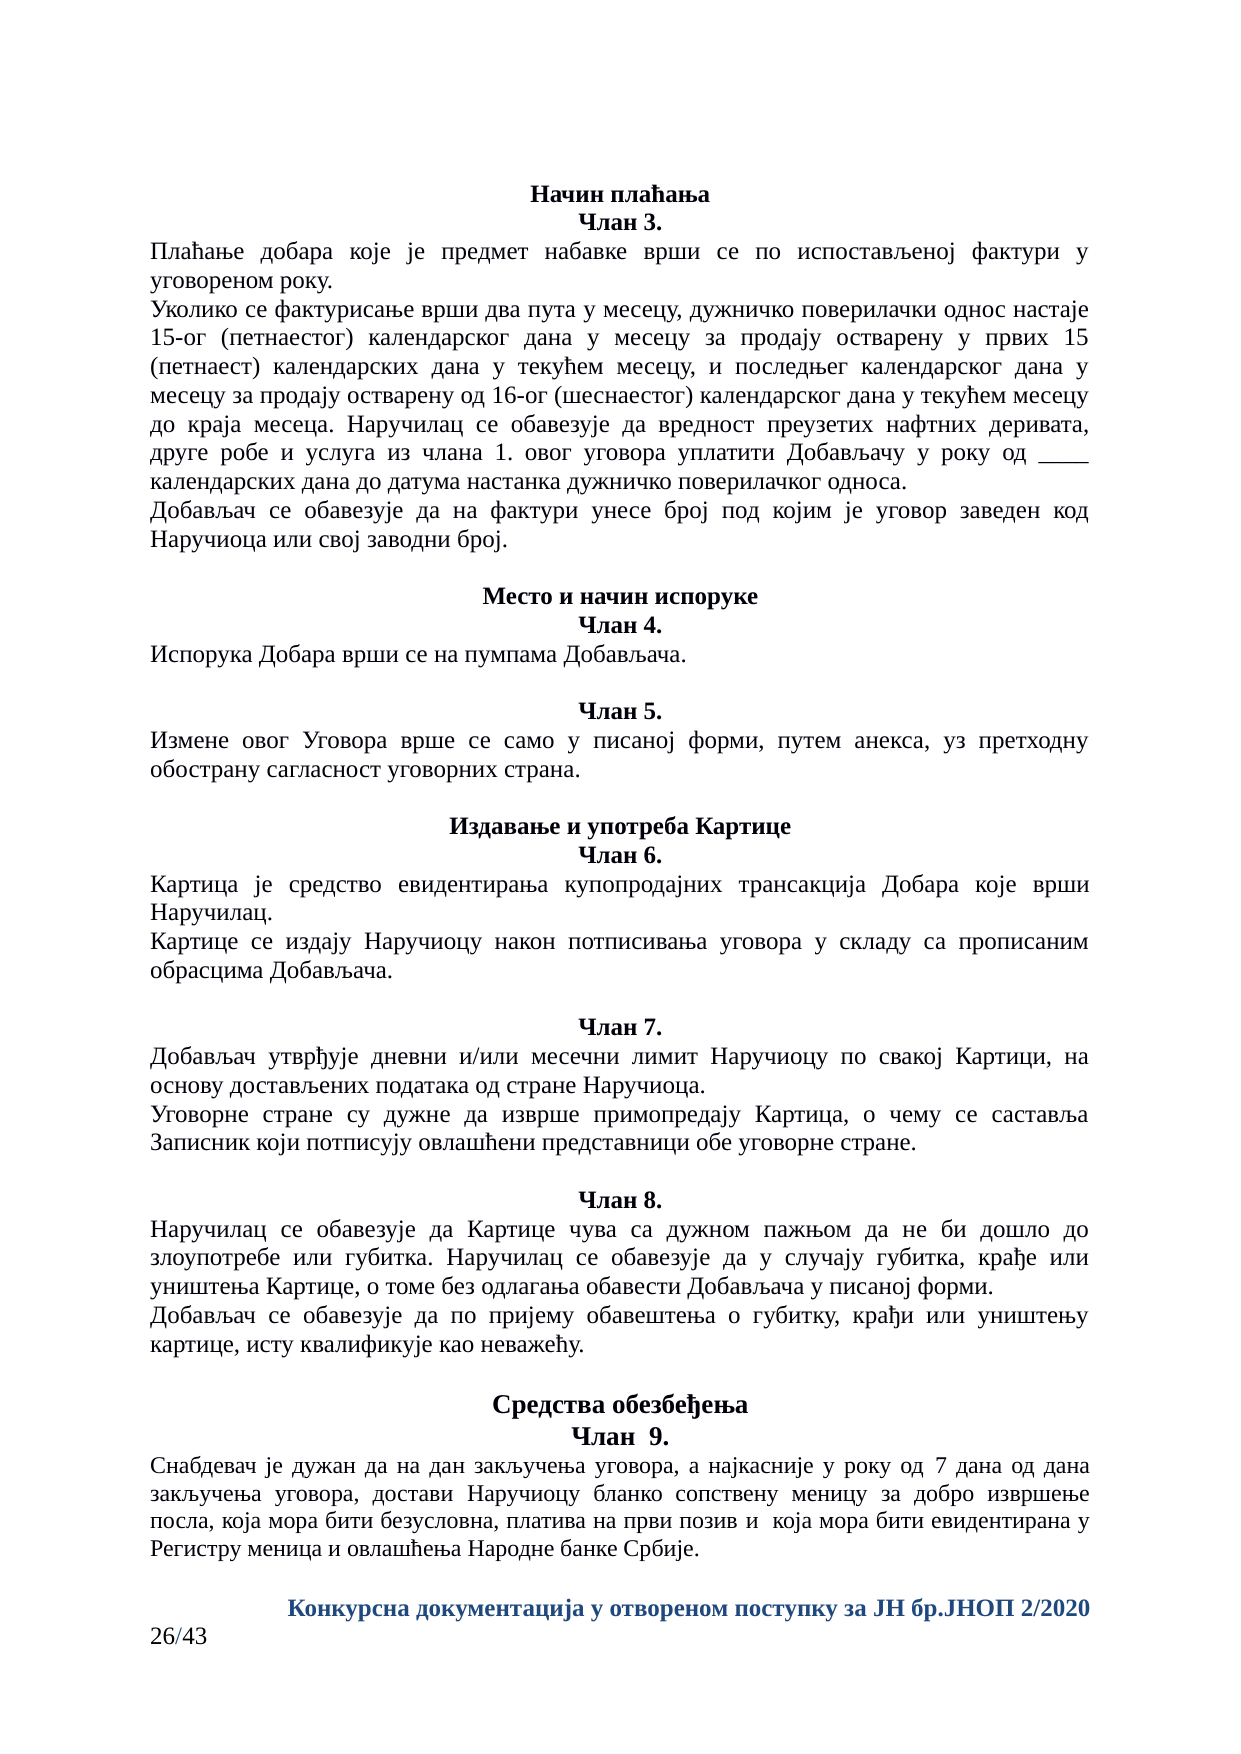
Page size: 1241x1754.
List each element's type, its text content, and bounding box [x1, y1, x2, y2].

text Плаћање добара које је предмет набавке врши се по испостављеној фактури у уговореном року. [150, 236, 1090, 294]
text Члан 6. [150, 840, 1090, 869]
text Уговорне стране су дужне да изврше примопредају Картица, о чему се саставља Записник који потписују овлашћени представници обе уговорне стране. [150, 1099, 1090, 1156]
text Место и начин испоруке [150, 581, 1090, 610]
text Члан 3. [150, 207, 1090, 236]
text Члан 4. [150, 610, 1090, 639]
text Картица је средство евидентирања купопродајних трансакција Добара које врши Наручилац. [150, 869, 1090, 926]
text Наручилац се обавезује да Картице чува са дужном пажњом да не би дошло до злоупотребе или губитка. Наручилац се обавезује да у случају губитка, крађе или уништења Картице, о томе без одлагања обавести Добављача у писаној форми. [150, 1214, 1090, 1300]
text Уколико се фактурисање врши два пута у месецу, дужничко поверилачки однос настаје 15-ог (петнаестог) календарског дана у месецу за продају остварену у првих 15 (петнаест) календарских дана у текућем месецу, и последњег календарског дана у месецу за продају остварену од 16-ог (шеснаестог) календарског дана у текућем месецу до краја месеца. Наручилац се обавезује да вредност преузетих нафтних деривата, друге робе и услуга из члана 1. овог уговора уплатити Добављачу у року од ____ календарских дана до датума настанка дужничко поверилачког односа. [150, 294, 1090, 495]
text Снабдевач је дужан да на дан закључења уговора, а најкасније у року од 7 дана од дана закључења уговора, достави Наручиоцу бланко сопствену меницу за добро извршење посла, која мора бити безусловна, платива на први позив и која мора бити евидентирана у Регистру меница и овлашћења Народне банке Србије. [150, 1451, 1090, 1561]
text Члан 7. [150, 1012, 1090, 1041]
text Добављач се обавезује да на фактури унесе број под којим је уговор заведен код Наручиоца или свој заводни број. [150, 495, 1090, 552]
text Добављач утврђује дневни и/или месечни лимит Наручиоцу по свакој Картици, на основу достављених података од стране Наручиоца. [150, 1041, 1090, 1099]
text Средства обезбеђења [150, 1389, 1090, 1420]
text Члан 5. [150, 696, 1090, 725]
text Издавање и употреба Картице [150, 811, 1090, 840]
text Члан 8. [150, 1185, 1090, 1214]
text Добављач се обавезује да по пријему обавештења о губитку, крађи или уништењу картице, исту квалификује као неважећу. [150, 1300, 1090, 1357]
text Картице се издају Наручиоцу након потписивања уговора у складу са прописаним обрасцима Добављача. [150, 926, 1090, 984]
text Члан 9. [150, 1420, 1090, 1451]
text Испорука Добара врши се на пумпама Добављача. [150, 639, 1090, 667]
text Измене овог Уговора врше се само у писаној форми, путем анекса, уз претходну обострану сагласност уговорних страна. [150, 725, 1090, 782]
text Начин плаћања [150, 179, 1090, 207]
